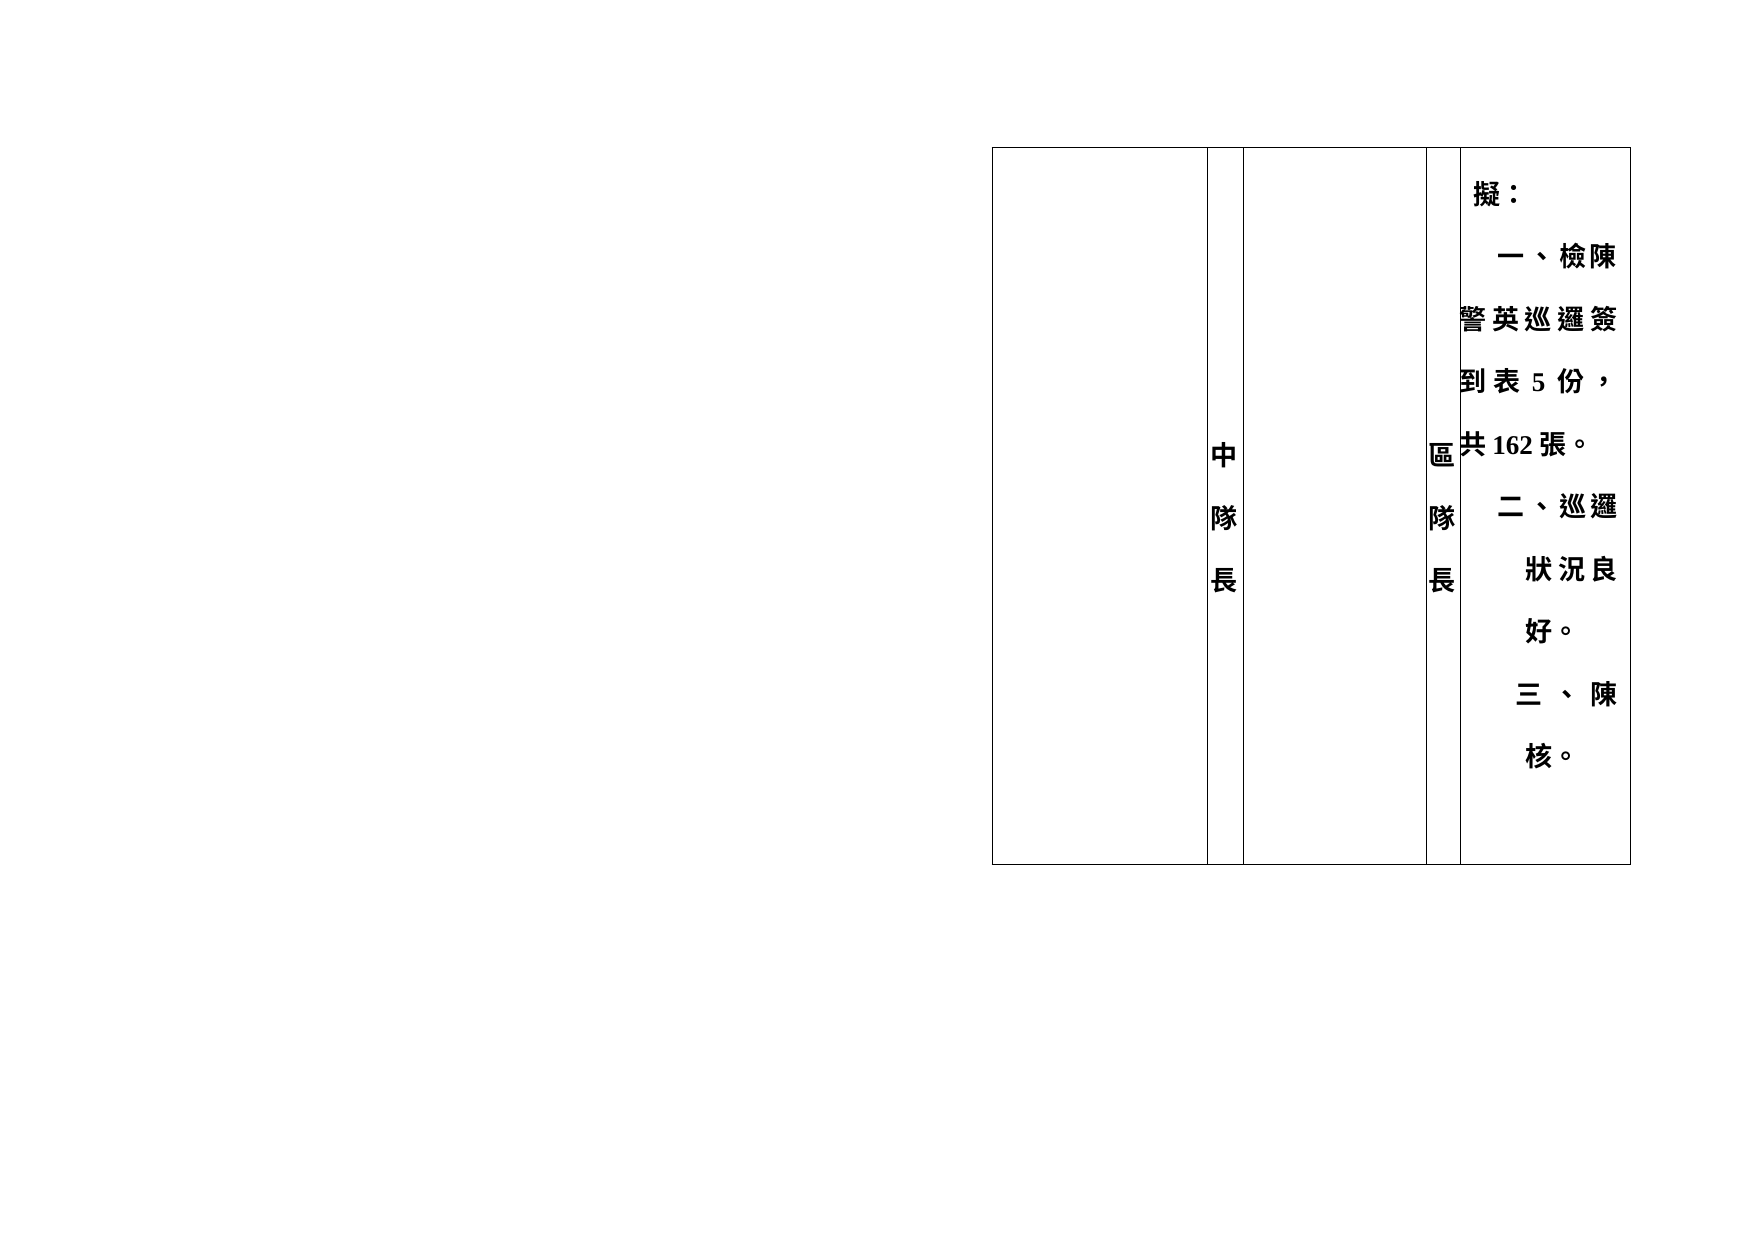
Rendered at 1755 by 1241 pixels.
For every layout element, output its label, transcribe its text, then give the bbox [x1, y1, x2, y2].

table_cell [1244, 148, 1426, 864]
table_cell 區 隊 長 [1427, 148, 1459, 864]
table_cell [993, 148, 1207, 864]
table_cell 中 隊 長 [1208, 148, 1243, 864]
table_cell 擬： 一、檢陳警英巡邏簽到表5份，共162 張。 二、巡邏狀況良好。 三、陳 核。 [1461, 148, 1630, 864]
